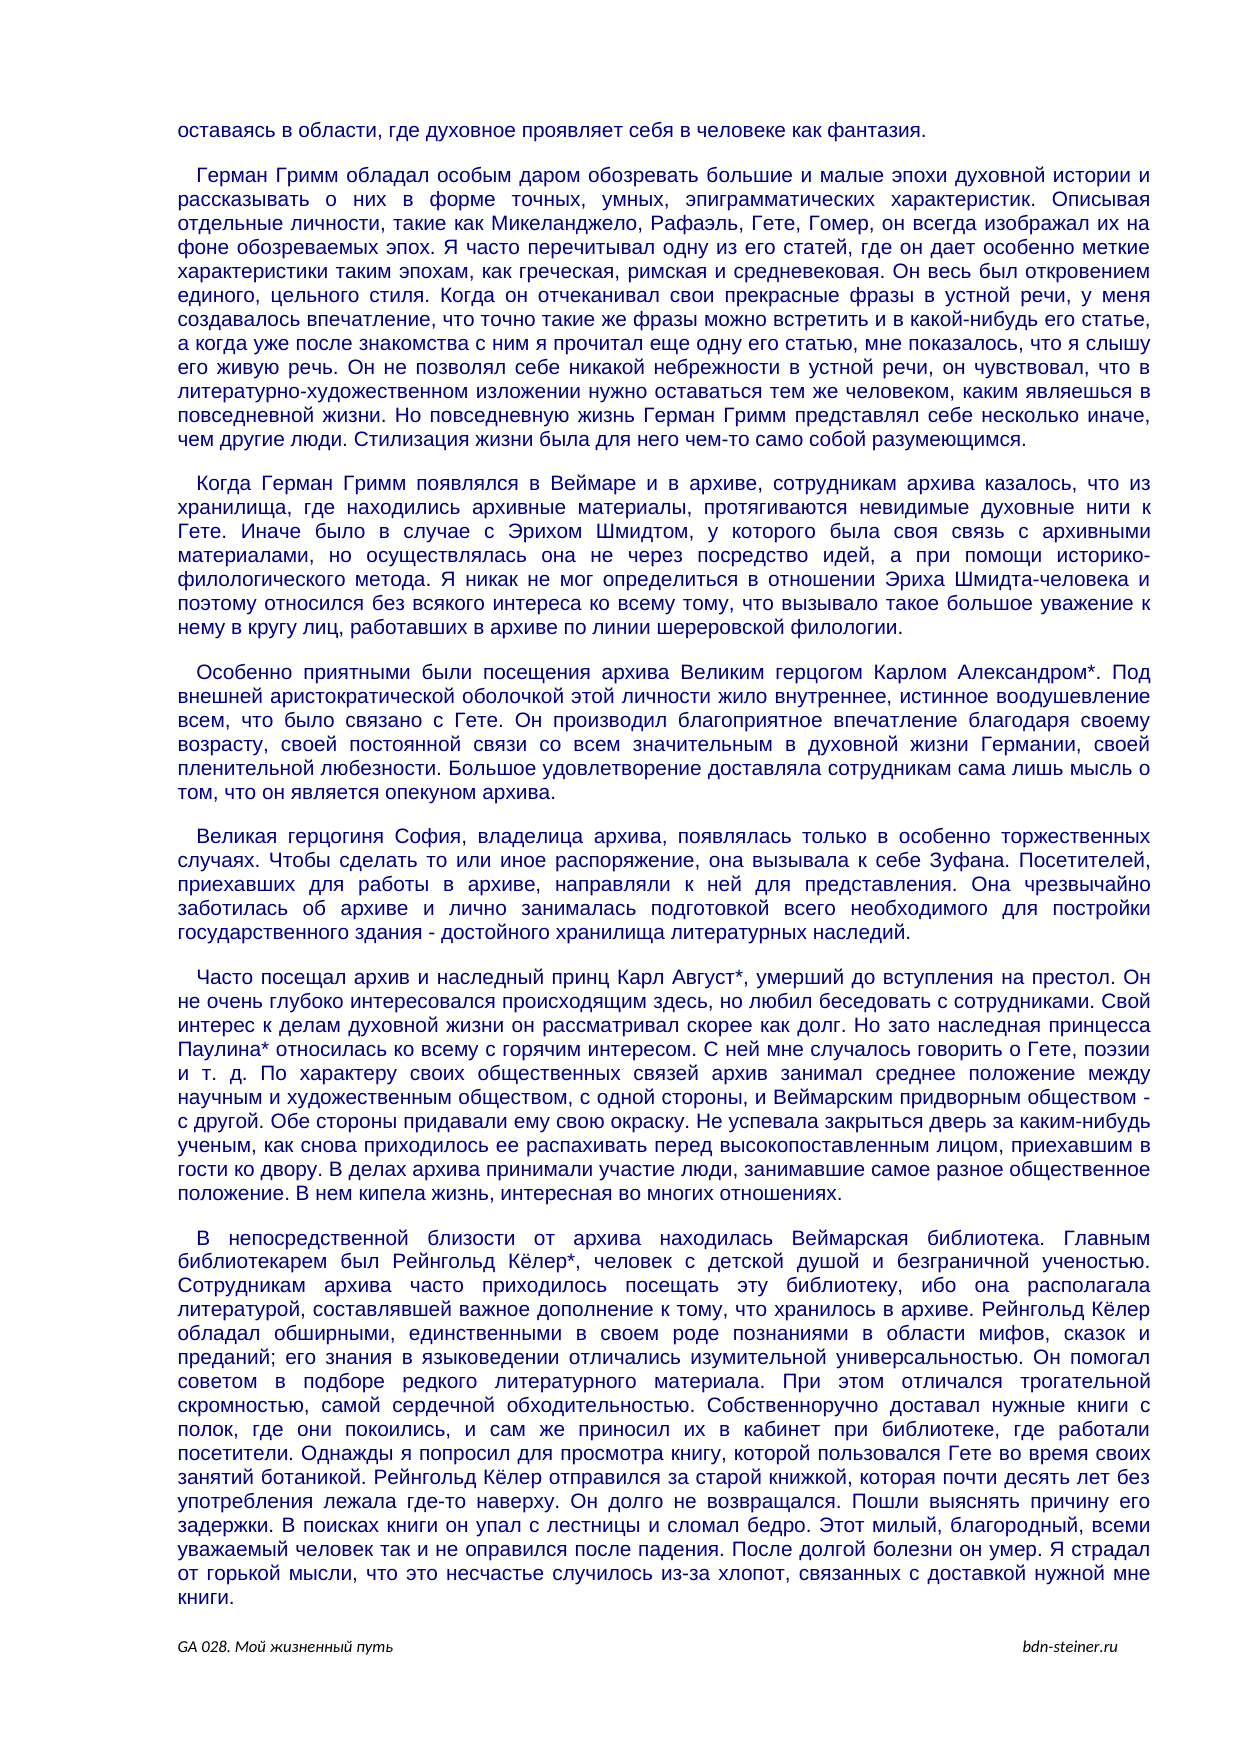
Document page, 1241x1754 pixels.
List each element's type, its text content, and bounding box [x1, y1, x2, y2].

text Когда Герман Гримм появлялся в Веймаре и в архиве, сотрудникам архива казалось, что из хранилища, где находились архивные материалы, протягиваются невидимые духовные нити к Гете. Иначе было в случае с Эрихом Шмидтом, у которого была своя связь с архивными материалами, но осуществлялась она не через посредство идей, а при помощи историко-филологического метода. Я никак не мог определиться в отношении Эриха Шмидта-человека и поэтому относился без всякого интереса ко всему тому, что вызывало такое большое уважение к нему в кругу лиц, работавших в архиве по линии шереровской филологии. [177, 471, 1152, 639]
text В непосредственной близости от архива находилась Веймарская библиотека. Главным библиотекарем был Рейнгольд Кёлер*, человек с детской душой и безграничной ученостью. Сотрудникам архива часто приходилось посещать эту библиотеку, ибо она располагала литературой, составлявшей важное дополнение к тому, что хранилось в архиве. Рейнгольд Кёлер обладал обширными, единственными в своем роде познаниями в области мифов, сказок и преданий; его знания в языковедении отличались изумительной универсальностью. Он помогал советом в подборе редкого литературного материала. При этом отличался трогательной скромностью, самой сердечной обходительностью. Собственноручно доставал нужные книги с полок, где они покоились, и сам же приносил их в кабинет при библиотеке, где работали посетители. Однажды я попросил для просмотра книгу, которой пользовался Гете во время своих занятий ботаникой. Рейнгольд Кёлер отправился за старой книжкой, которая почти десять лет без употребления лежала где-то наверху. Он долго не возвращался. Пошли выяснять причину его задержки. В поисках книги он упал с лестницы и сломал бедро. Этот милый, благородный, всеми уважаемый человек так и не оправился после падения. После долгой болезни он умер. Я страдал от горькой мысли, что это несчастье случилось из-за хлопот, связанных с доставкой нужной мне книги. [177, 1225, 1152, 1609]
text оставаясь в области, где духовное проявляет себя в человеке как фантазия. [177, 118, 1152, 142]
text Часто посещал архив и наследный принц Карл Август*, умерший до вступления на престол. Он не очень глубоко интересовался происходящим здесь, но любил беседовать с сотрудниками. Свой интерес к делам духовной жизни он рассматривал скорее как долг. Но зато наследная принцесса Паулина* относилась ко всему с горячим интересом. С ней мне случалось говорить о Гете, поэзии и т. д. По характеру своих общественных связей архив занимал среднее положение между научным и художественным обществом, с одной стороны, и Веймарским придворным обществом - с другой. Обе стороны придавали ему свою окраску. Не успевала закрыться дверь за каким-нибудь ученым, как снова приходилось ее распахивать перед высокопоставленным лицом, приехавшим в гости ко двору. В делах архива принимали участие люди, занимавшие самое разное общественное положение. В нем кипела жизнь, интересная во многих отношениях. [177, 965, 1152, 1204]
text Особенно приятными были посещения архива Великим герцогом Карлом Александром*. Под внешней аристократической оболочкой этой личности жило внутреннее, истинное воодушевление всем, что было связано с Гете. Он производил благоприятное впечатление благодаря своему возрасту, своей постоянной связи со всем значительным в духовной жизни Германии, своей пленительной любезности. Большое удовлетворение доставляла сотрудникам сама лишь мысль о том, что он является опекуном архива. [177, 660, 1152, 803]
text Великая герцогиня София, владелица архива, появлялась только в особенно торжественных случаях. Чтобы сделать то или иное распоряжение, она вызывала к себе Зуфана. Посетителей, приехавших для работы в архиве, направляли к ней для представления. Она чрезвычайно заботилась об архиве и лично занималась подготовкой всего необходимого для постройки государственного здания - достойного хранилища литературных наследий. [177, 824, 1152, 944]
text Герман Гримм обладал особым даром обозревать большие и малые эпохи духовной истории и рассказывать о них в форме точных, умных, эпиграмматических характеристик. Описывая отдельные личности, такие как Микеланджело, Рафаэль, Гете, Гомер, он всегда изображал их на фоне обозреваемых эпох. Я часто перечитывал одну из его статей, где он дает особенно меткие характеристики таким эпохам, как греческая, римская и средневековая. Он весь был откровением единого, цельного стиля. Когда он отчеканивал свои прекрасные фразы в устной речи, у меня создавалось впечатление, что точно такие же фразы можно встретить и в какой-нибудь его статье, а когда уже после знакомства с ним я прочитал еще одну его статью, мне показалось, что я слышу его живую речь. Он не позволял себе никакой небрежности в устной речи, он чувствовал, что в литературно-художественном изложении нужно оставаться тем же человеком, каким являешься в повседневной жизни. Но повседневную жизнь Герман Гримм представлял себе несколько иначе, чем другие люди. Стилизация жизни была для него чем-то само собой разумеющимся. [177, 163, 1152, 450]
